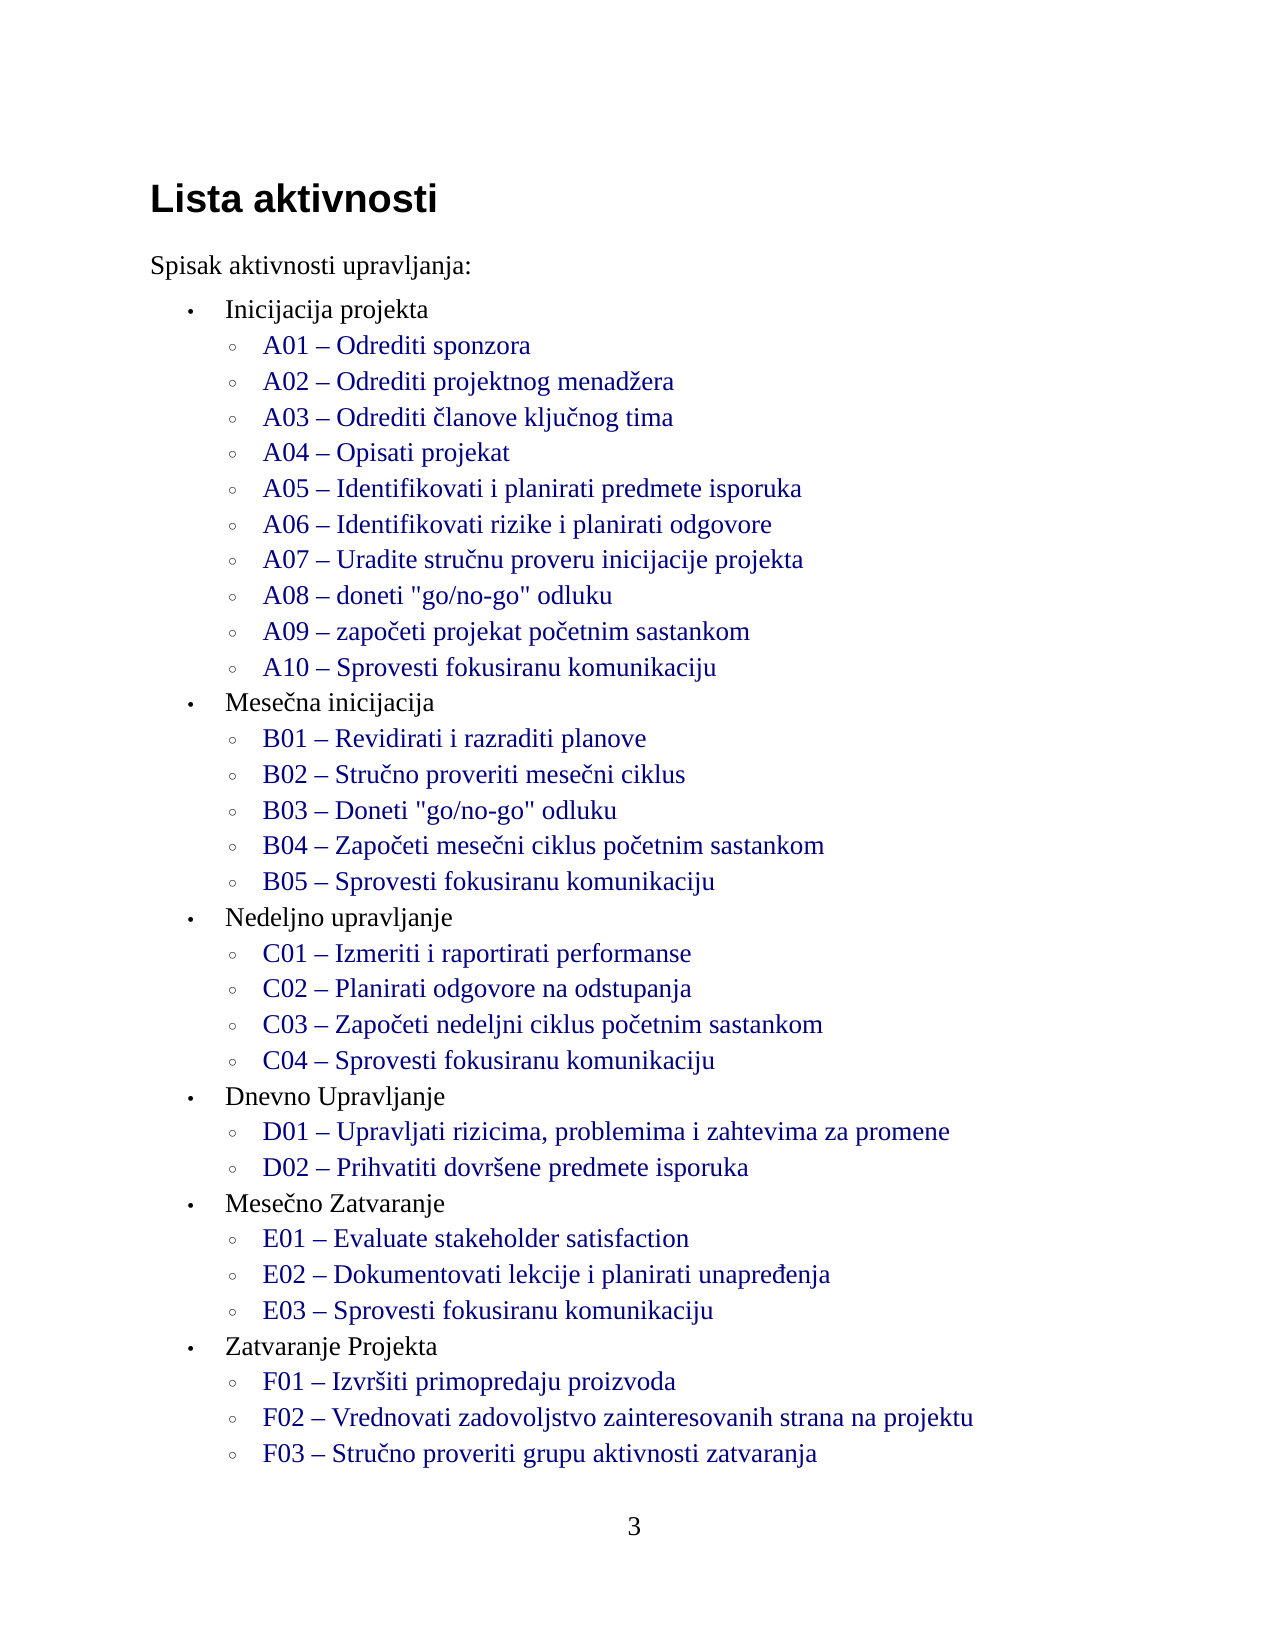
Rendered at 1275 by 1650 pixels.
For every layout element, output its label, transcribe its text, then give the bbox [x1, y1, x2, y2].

subtitle Lista aktivnosti [150, 175, 1125, 221]
list A08 – doneti "go/no-go" odluku [225, 579, 1125, 611]
list E01 – Evaluate stakeholder satisfaction [225, 1222, 1125, 1254]
list Mesečna inicijacija [187, 687, 1125, 718]
list B05 – Sprovesti fokusiranu komunikaciju [225, 865, 1125, 896]
list A01 – Odrediti sponzora [225, 329, 1125, 360]
list A09 – započeti projekat početnim sastankom [225, 615, 1125, 646]
list Zatvaranje Projekta [187, 1330, 1125, 1361]
list A06 – Identifikovati rizike i planirati odgovore [225, 508, 1125, 539]
list E02 – Dokumentovati lekcije i planirati unapređenja [225, 1258, 1125, 1289]
list D01 – Upravljati rizicima, problemima i zahtevima za promene [225, 1115, 1125, 1146]
list C03 – Započeti nedeljni ciklus početnim sastankom [225, 1008, 1125, 1039]
list Inicijacija projekta [187, 293, 1125, 325]
list Dnevno Upravljanje [187, 1079, 1125, 1111]
list A04 – Opisati projekat [225, 436, 1125, 468]
list F01 – Izvršiti primopredaju proizvoda [225, 1365, 1125, 1397]
text Spisak aktivnosti upravljanja: [150, 249, 1125, 280]
list A02 – Odrediti projektnog menadžera [225, 365, 1125, 396]
list F03 – Stručno proveriti grupu aktivnosti zatvaranja [225, 1437, 1125, 1468]
list B01 – Revidirati i razraditi planove [225, 722, 1125, 753]
list C04 – Sprovesti fokusiranu komunikaciju [225, 1044, 1125, 1075]
list A10 – Sprovesti fokusiranu komunikaciju [225, 651, 1125, 682]
list B02 – Stručno proveriti mesečni ciklus [225, 758, 1125, 789]
list F02 – Vrednovati zadovoljstvo zainteresovanih strana na projektu [225, 1401, 1125, 1432]
list B04 – Započeti mesečni ciklus početnim sastankom [225, 829, 1125, 861]
list A03 – Odrediti članove ključnog tima [225, 401, 1125, 432]
list C01 – Izmeriti i raportirati performanse [225, 937, 1125, 968]
list Mesečno Zatvaranje [187, 1187, 1125, 1218]
list Nedeljno upravljanje [187, 901, 1125, 932]
list E03 – Sprovesti fokusiranu komunikaciju [225, 1294, 1125, 1325]
list C02 – Planirati odgovore na odstupanja [225, 972, 1125, 1003]
list A05 – Identifikovati i planirati predmete isporuka [225, 472, 1125, 503]
list D02 – Prihvatiti dovršene predmete isporuka [225, 1151, 1125, 1182]
list A07 – Uradite stručnu proveru inicijacije projekta [225, 544, 1125, 575]
list B03 – Doneti "go/no-go" odluku [225, 794, 1125, 825]
